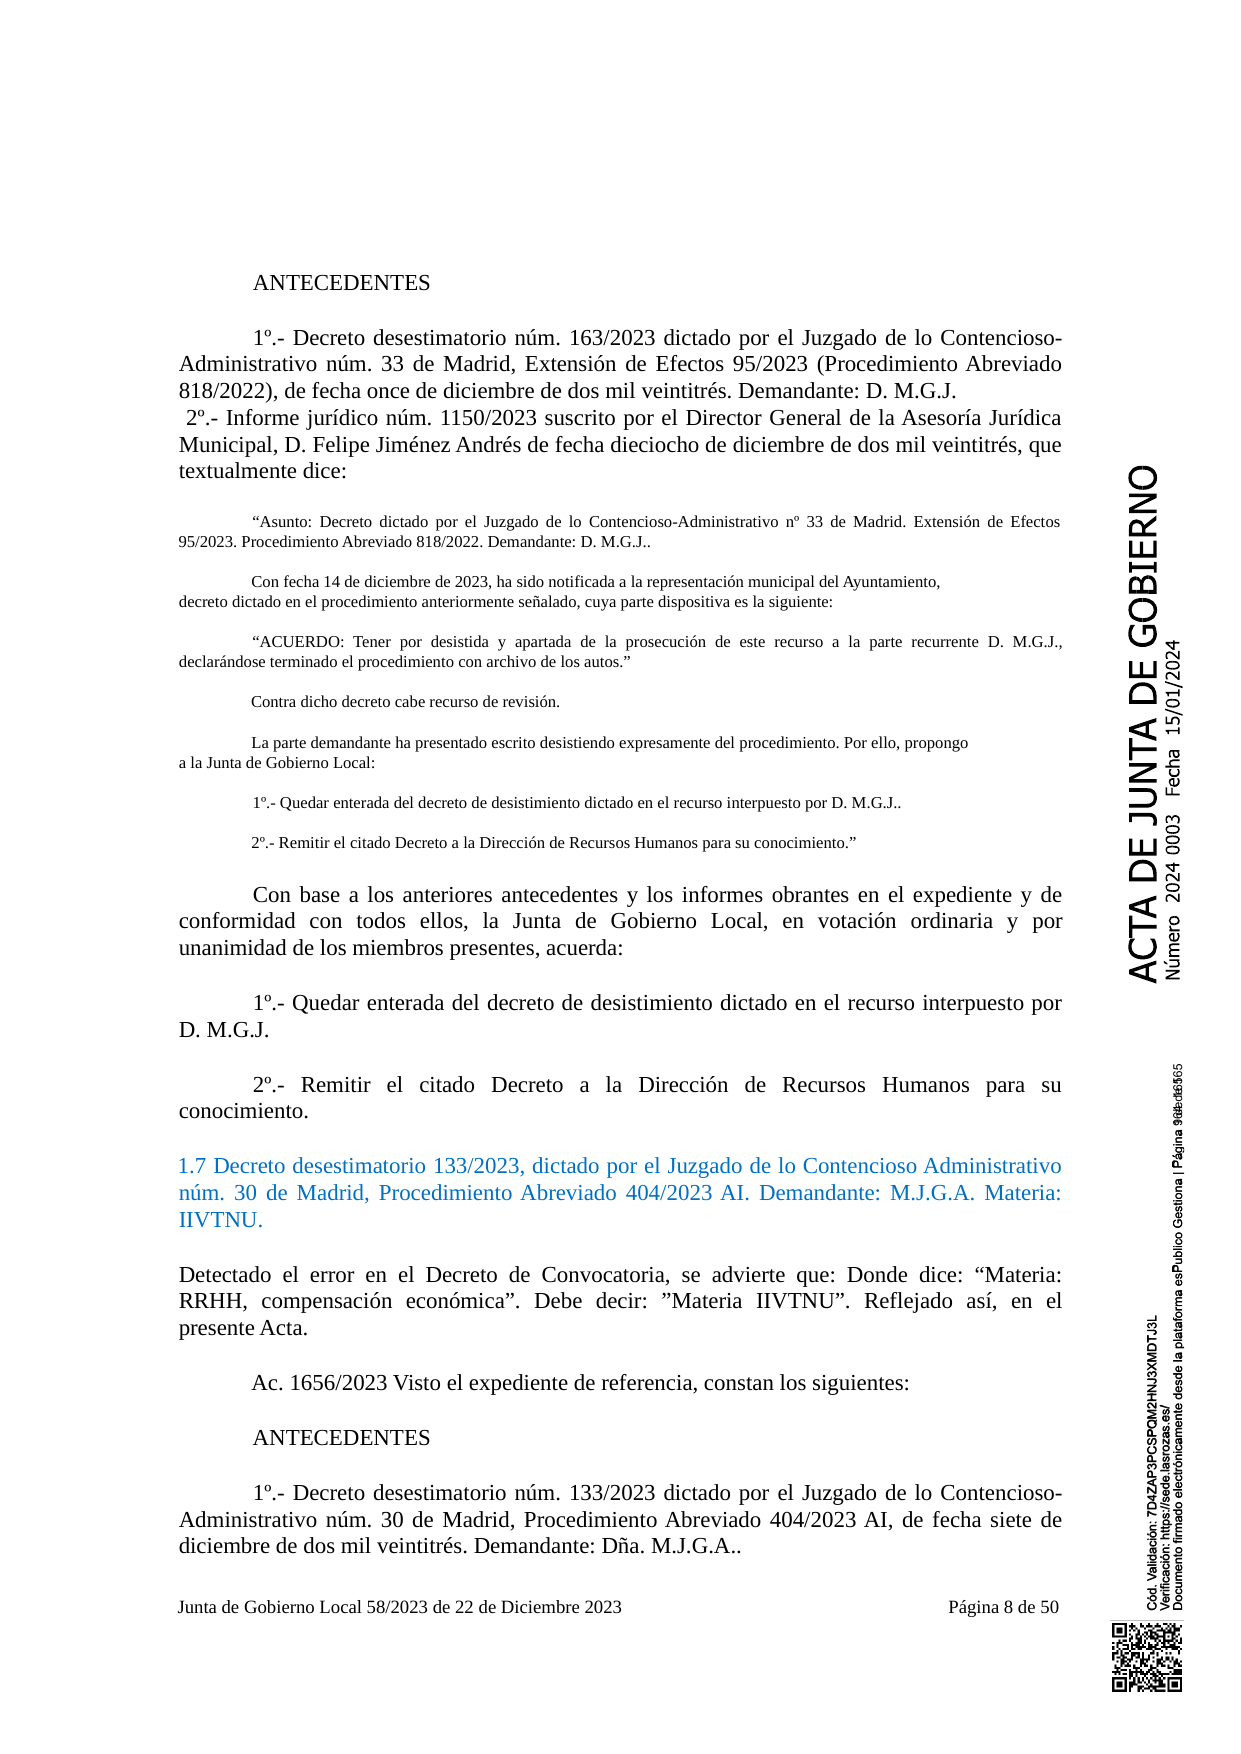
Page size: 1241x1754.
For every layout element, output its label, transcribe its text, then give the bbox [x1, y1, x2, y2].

text 1º.- Quedar enterada del decreto de desistimiento dictado en el recurso interpuesto por D. M.G.J. [178, 989, 1064, 1042]
text 1º.- Decreto desestimatorio núm. 163/2023 dictado por el Juzgado de lo Contencioso-Administrativo núm. 33 de Madrid, Extensión de Efectos 95/2023 (Procedimiento Abreviado 818/2022), de fecha once de diciembre de dos mil veintitrés. Demandante: D. M.G.J. [178, 324, 1064, 403]
text “ACUERDO: Tener por desistida y apartada de la prosecución de este recurso a la parte recurrente D. M.G.J., declarándose terminado el procedimiento con archivo de los autos.” [179, 632, 1064, 671]
text Contra dicho decreto cabe recurso de revisión. [251, 692, 1064, 711]
text 2º.- Informe jurídico núm. 1150/2023 suscrito por el Director General de la Asesoría Jurídica Municipal, D. Felipe Jiménez Andrés de fecha dieciocho de diciembre de dos mil veintitrés, que textualmente dice: [178, 404, 1064, 484]
text 1º.- Decreto desestimatorio núm. 133/2023 dictado por el Juzgado de lo Contencioso-Administrativo núm. 30 de Madrid, Procedimiento Abreviado 404/2023 AI, de fecha siete de diciembre de dos mil veintitrés. Demandante: Dña. M.J.G.A.. [178, 1479, 1064, 1559]
text Con fecha 14 de diciembre de 2023, ha sido notificada a la representación municipal del Ayuntamiento, [251, 572, 1064, 591]
text “Asunto: Decreto dictado por el Juzgado de lo Contencioso-Administrativo nº 33 de Madrid. Extensión de Efectos 95/2023. Procedimiento Abreviado 818/2022. Demandante: D. M.G.J.. [178, 512, 1062, 551]
text 1º.- Quedar enterada del decreto de desistimiento dictado en el recurso interpuesto por D. M.G.J.. [179, 793, 1064, 812]
text Detectado el error en el Decreto de Convocatoria, se advierte que: Donde dice: “Materia: RRHH, compensación económica”. Debe decir: ”Materia IIVTNU”. Reflejado así, en el presente Acta. [178, 1261, 1064, 1341]
text ANTECEDENTES [177, 269, 1064, 295]
text a la Junta de Gobierno Local: [179, 752, 1064, 772]
text 1.7 Decreto desestimatorio 133/2023, dictado por el Juzgado de lo Contencioso Administrativo núm. 30 de Madrid, Procedimiento Abreviado 404/2023 AI. Demandante: M.J.G.A. Materia: IIVTNU. [177, 1152, 1064, 1232]
text Con base a los anteriores antecedentes y los informes obrantes en el expediente y de conformidad con todos ellos, la Junta de Gobierno Local, en votación ordinaria y por unanimidad de los miembros presentes, acuerda: [178, 881, 1064, 960]
text decreto dictado en el procedimiento anteriormente señalado, cuya parte dispositiva es la siguiente: [179, 592, 1064, 611]
text ANTECEDENTES [177, 1424, 1064, 1451]
text La parte demandante ha presentado escrito desistiendo expresamente del procedimiento. Por ello, propongo [251, 732, 1064, 752]
text 2º.- Remitir el citado Decreto a la Dirección de Recursos Humanos para su conocimiento. [178, 1071, 1064, 1123]
text 2º.- Remitir el citado Decreto a la Dirección de Recursos Humanos para su conocimiento.” [251, 833, 1064, 852]
text Ac. 1656/2023 Visto el expediente de referencia, constan los siguientes: [251, 1369, 1064, 1396]
